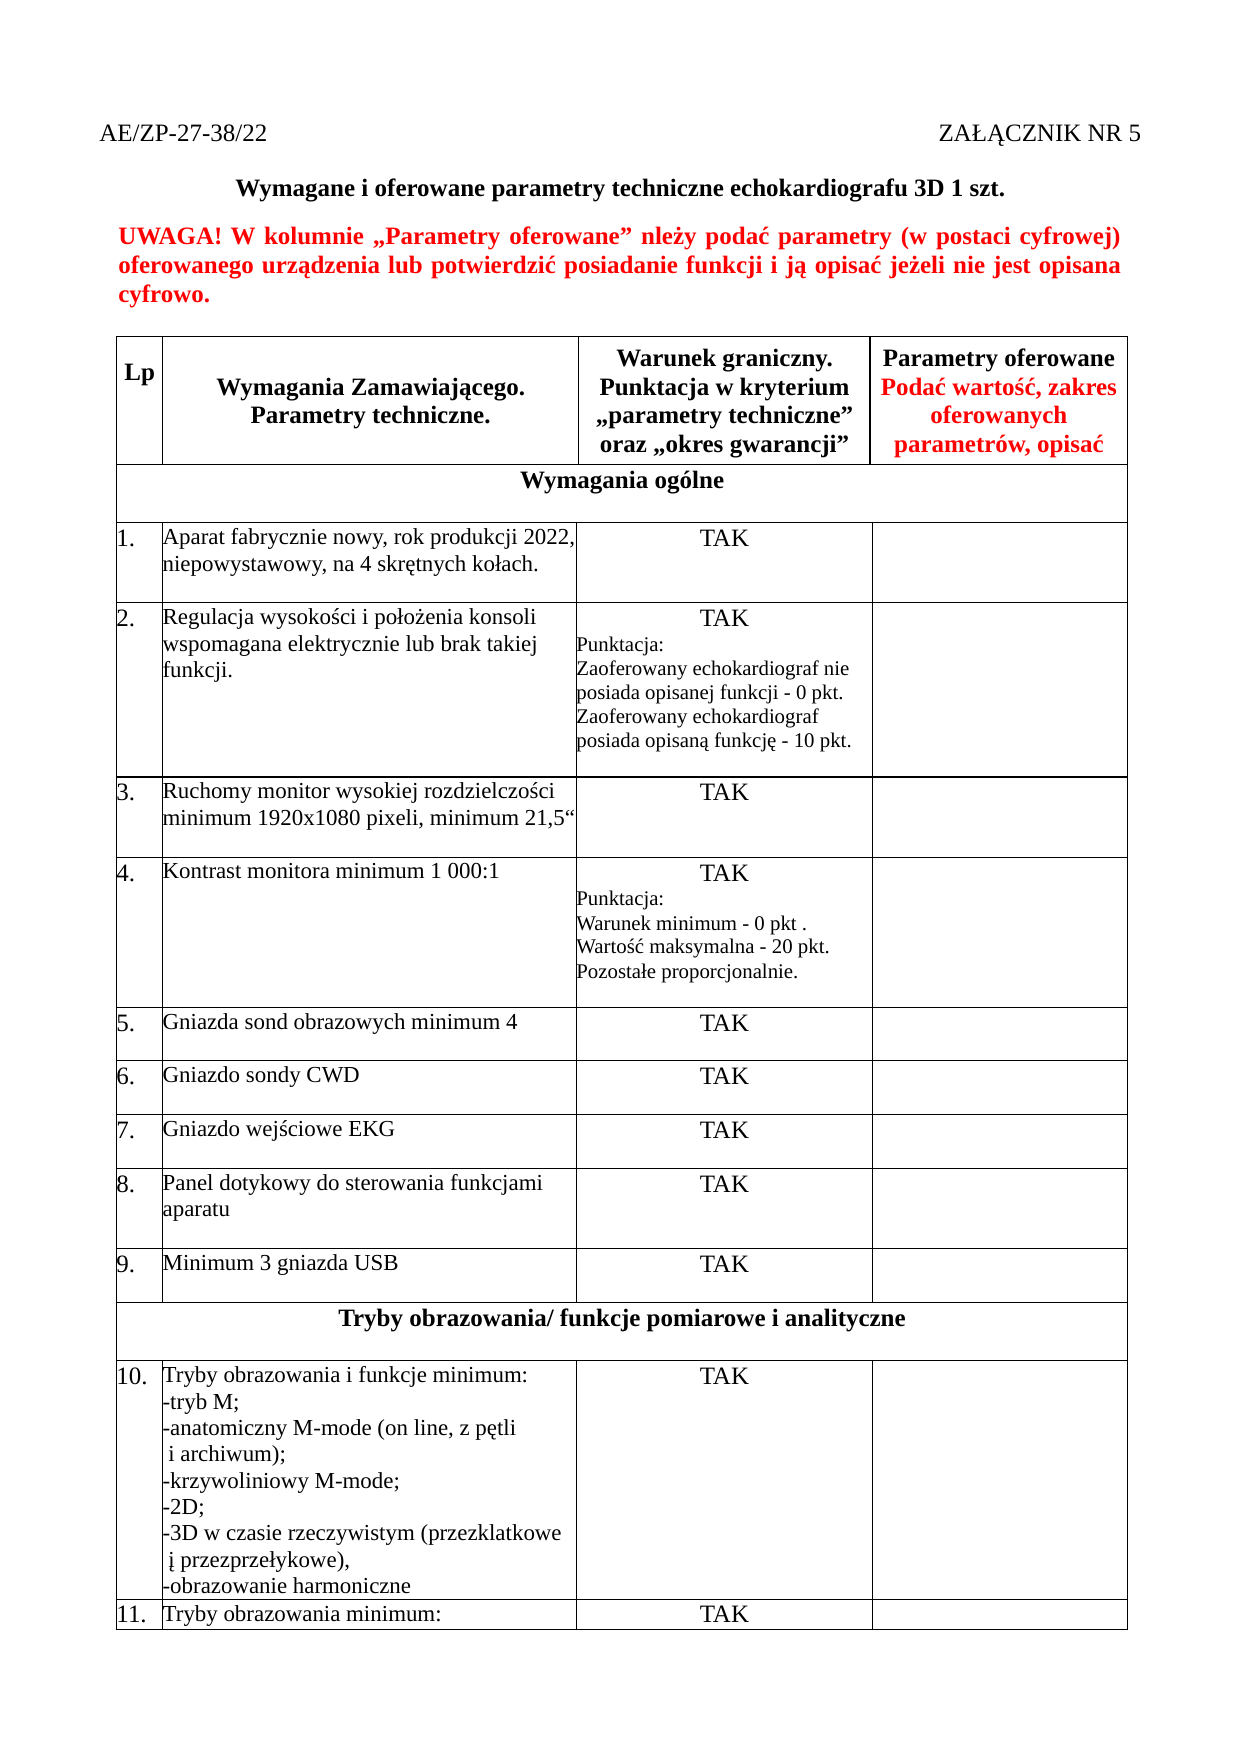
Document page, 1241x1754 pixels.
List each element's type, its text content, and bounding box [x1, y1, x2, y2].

table_cell [117, 523, 162, 602]
table_cell Gniazdo wejściowe EKG [163, 1115, 576, 1168]
table_header Warunek graniczny. Punktacja w kryterium „parametry techniczne” oraz „okres gwarancji” [579, 337, 869, 464]
table_cell Tryby obrazowania minimum: [163, 1600, 576, 1629]
table_header Lp [117, 337, 162, 464]
table_cell TAK [577, 1361, 872, 1598]
table_cell Gniazda sond obrazowych minimum 4 [163, 1008, 576, 1060]
table_cell [873, 778, 1127, 857]
table_cell [873, 603, 1127, 776]
table_cell Tryby obrazowania/ funkcje pomiarowe i analityczne [117, 1303, 1127, 1360]
table_cell [117, 1061, 162, 1114]
table_cell Tryby obrazowania i funkcje minimum: -tryb M; -anatomiczny M-mode (on line, z pętli i archiwum); -krzywoliniowy M-mode; -2D; -3D w czasie rzeczywistym (przezklatkowe į przezprzełykowe), -obrazowanie harmoniczne [163, 1361, 576, 1598]
table_cell [873, 523, 1127, 602]
table_cell TAK [577, 1169, 872, 1248]
text AE/ZP-27-38/22 ZAŁĄCZNIK NR 5 [74, 118, 1166, 147]
table_cell [117, 1361, 162, 1598]
table_cell [117, 1249, 162, 1302]
table_cell TAK [577, 1061, 872, 1114]
table_cell [873, 858, 1127, 1007]
table_cell TAK [577, 1115, 872, 1168]
table_cell Aparat fabrycznie nowy, rok produkcji 2022, niepowystawowy, na 4 skrętnych kołach. [163, 523, 576, 602]
table_cell Regulacja wysokości i położenia konsoli wspomagana elektrycznie lub brak takiej funkcji. [163, 603, 576, 776]
table_cell TAK [577, 523, 872, 602]
table_cell [117, 1115, 162, 1168]
table_cell [117, 1264, 125, 1271]
subtitle Wymagane i oferowane parametry techniczne echokardiografu 3D 1 szt. [103, 173, 1122, 202]
table_cell [119, 1184, 125, 1191]
table_cell [873, 1008, 1127, 1060]
table_cell [873, 1169, 1127, 1248]
table_cell Ruchomy monitor wysokiej rozdzielczości minimum 1920x1080 pixeli, minimum 21,5“ [163, 778, 576, 857]
table_cell [117, 858, 162, 1007]
table_cell [117, 603, 162, 776]
table_cell Gniazdo sondy CWD [163, 1061, 576, 1114]
table_cell Kontrast monitora minimum 1 000:1 [163, 858, 576, 1007]
table_cell TAK [577, 778, 872, 857]
table_cell TAK Punktacja: Warunek minimum - 0 pkt . Wartość maksymalna - 20 pkt. Pozostałe proporcjonalnie. [577, 858, 872, 1007]
table_cell TAK [577, 1008, 872, 1060]
table_cell [873, 1361, 1127, 1598]
table_header Wymagania Zamawiającego. Parametry techniczne. [163, 337, 578, 464]
table_header Parametry oferowane Podać wartość, zakres oferowanych parametrów, opisać [871, 337, 1127, 464]
table_cell [117, 1008, 162, 1060]
table_cell [873, 1249, 1127, 1302]
table_cell [873, 1115, 1127, 1168]
table_cell [117, 1600, 162, 1629]
table_cell [873, 1600, 1127, 1629]
table_cell Panel dotykowy do sterowania funkcjami aparatu [163, 1169, 576, 1248]
table_cell TAK [577, 1600, 872, 1629]
table_cell TAK Punktacja: Zaoferowany echokardiograf nie posiada opisanej funkcji - 0 pkt. Zaoferowany echokardiograf posiada opisaną funkcję - 10 pkt. [577, 603, 872, 776]
table_cell Minimum 3 gniazda USB [163, 1249, 576, 1302]
table_cell [873, 1061, 1127, 1114]
table_cell [117, 1169, 162, 1248]
table_cell Wymagania ogólne [117, 465, 1127, 522]
table_cell TAK [577, 1249, 872, 1302]
table_cell [117, 778, 162, 857]
table_cell [119, 1257, 125, 1264]
text UWAGA! W kolumnie „Parametry oferowane” nleży podać parametry (w postaci cyfrowej) oferowanego urządzenia lub potwierdzić posiadanie funkcji i ją opisać jeżeli nie jest opisana cyfrowo. [118, 221, 1122, 307]
